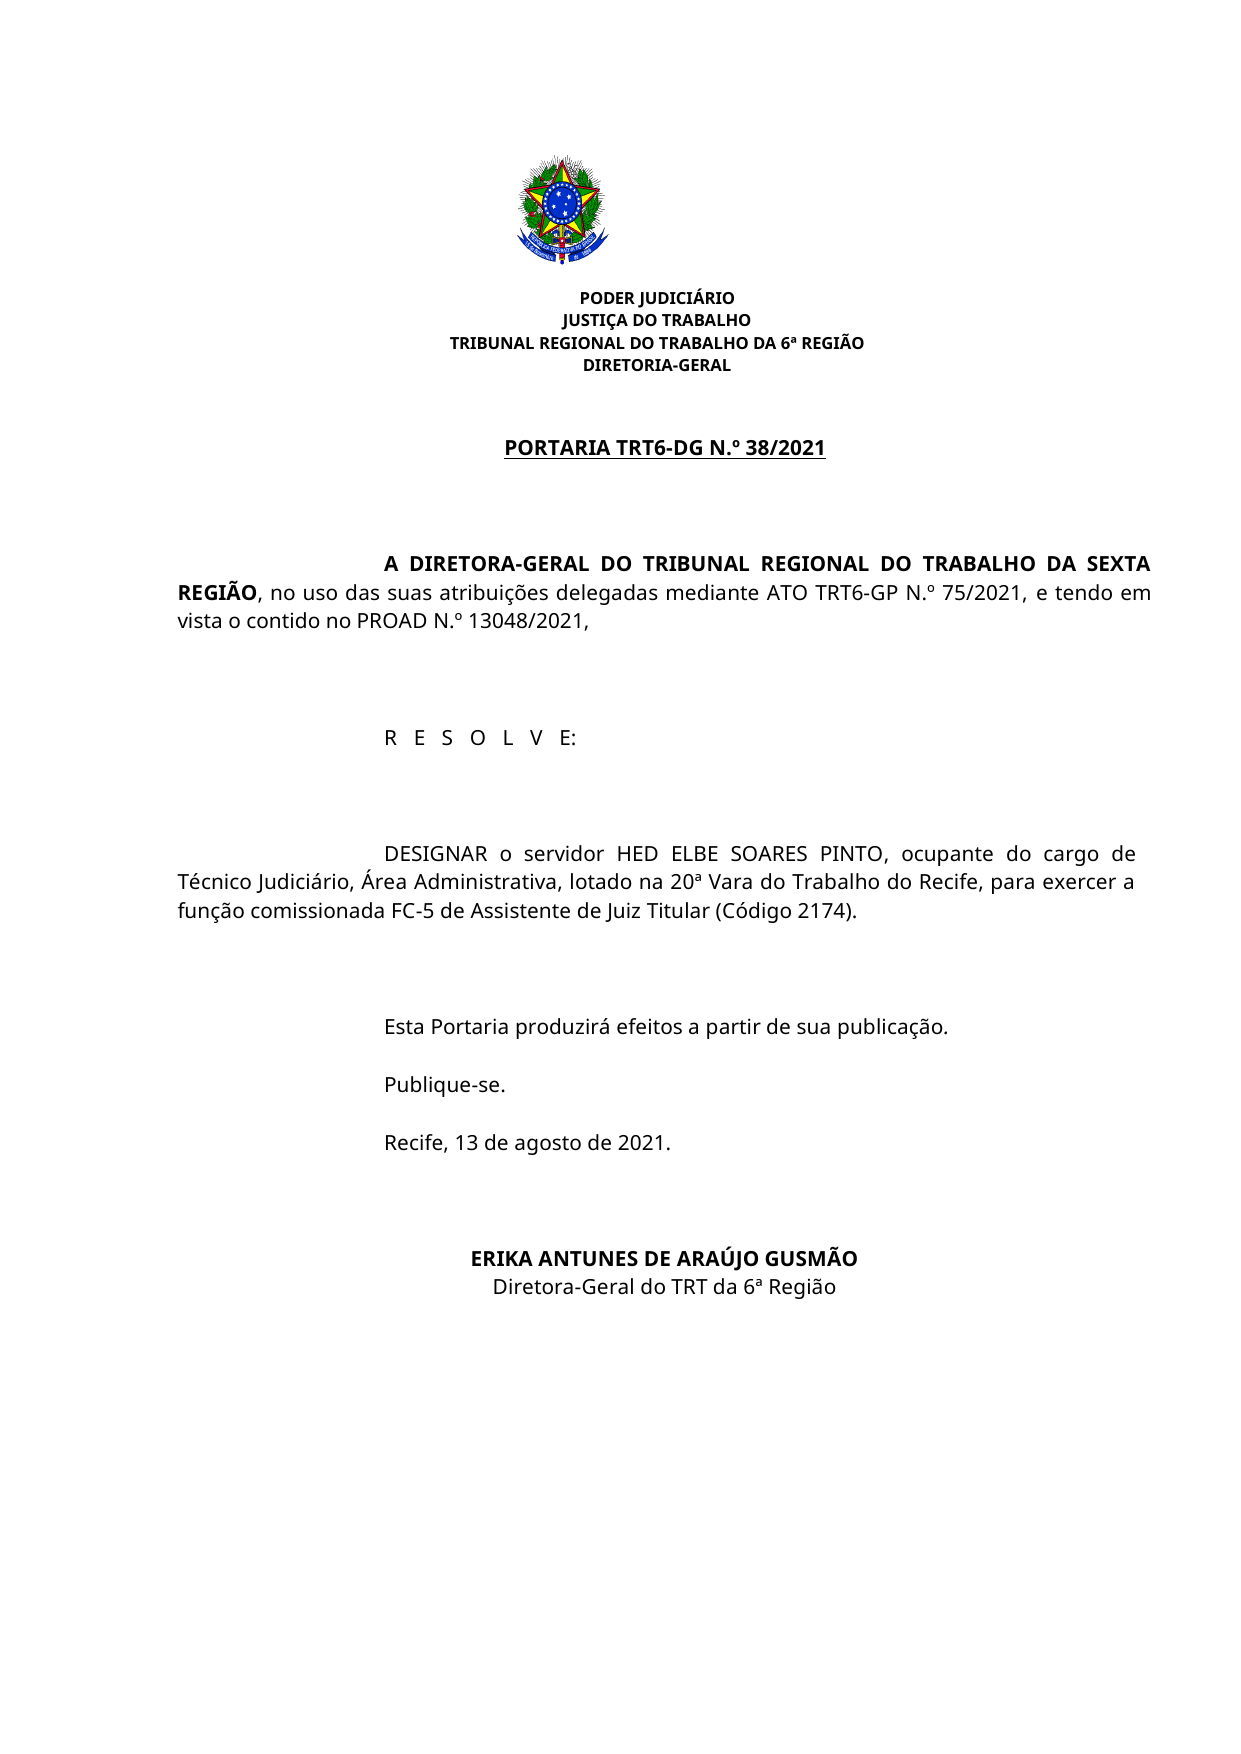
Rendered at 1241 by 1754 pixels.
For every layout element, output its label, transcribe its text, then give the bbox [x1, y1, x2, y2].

text R E S O L V E: [177, 722, 1137, 751]
text PORTARIA TRT6-DG N.º 38/2021 [177, 433, 1152, 462]
picture [512, 152, 611, 266]
text TRIBUNAL REGIONAL DO TRABALHO DA 6ª REGIÃO [177, 332, 1137, 354]
text Diretora-Geral do TRT da 6ª Região [177, 1272, 1152, 1301]
text ERIKA ANTUNES DE ARAÚJO GUSMÃO [177, 1244, 1152, 1272]
text PODER JUDICIÁRIO [177, 287, 1137, 309]
text DIRETORIA-GERAL [177, 354, 1137, 377]
text DESIGNAR o servidor HED ELBE SOARES PINTO, ocupante do cargo de Técnico Judiciário, Área Administrativa, lotado na 20ª Vara do Trabalho do Recife, para exercer a função comissionada FC-5 de Assistente de Juiz Titular (Código 2174). [177, 838, 1137, 924]
text Recife, 13 de agosto de 2021. [177, 1128, 1137, 1156]
text Esta Portaria produzirá efeitos a partir de sua publicação. [177, 1012, 1137, 1040]
text A DIRETORA-GERAL DO TRIBUNAL REGIONAL DO TRABALHO DA SEXTA REGIÃO, no uso das suas atribuições delegadas mediante ATO TRT6-GP N.º 75/2021, e tendo em vista o contido no PROAD N.º 13048/2021, [177, 549, 1152, 635]
text JUSTIÇA DO TRABALHO [177, 309, 1137, 332]
text Publique-se. [177, 1069, 1137, 1098]
